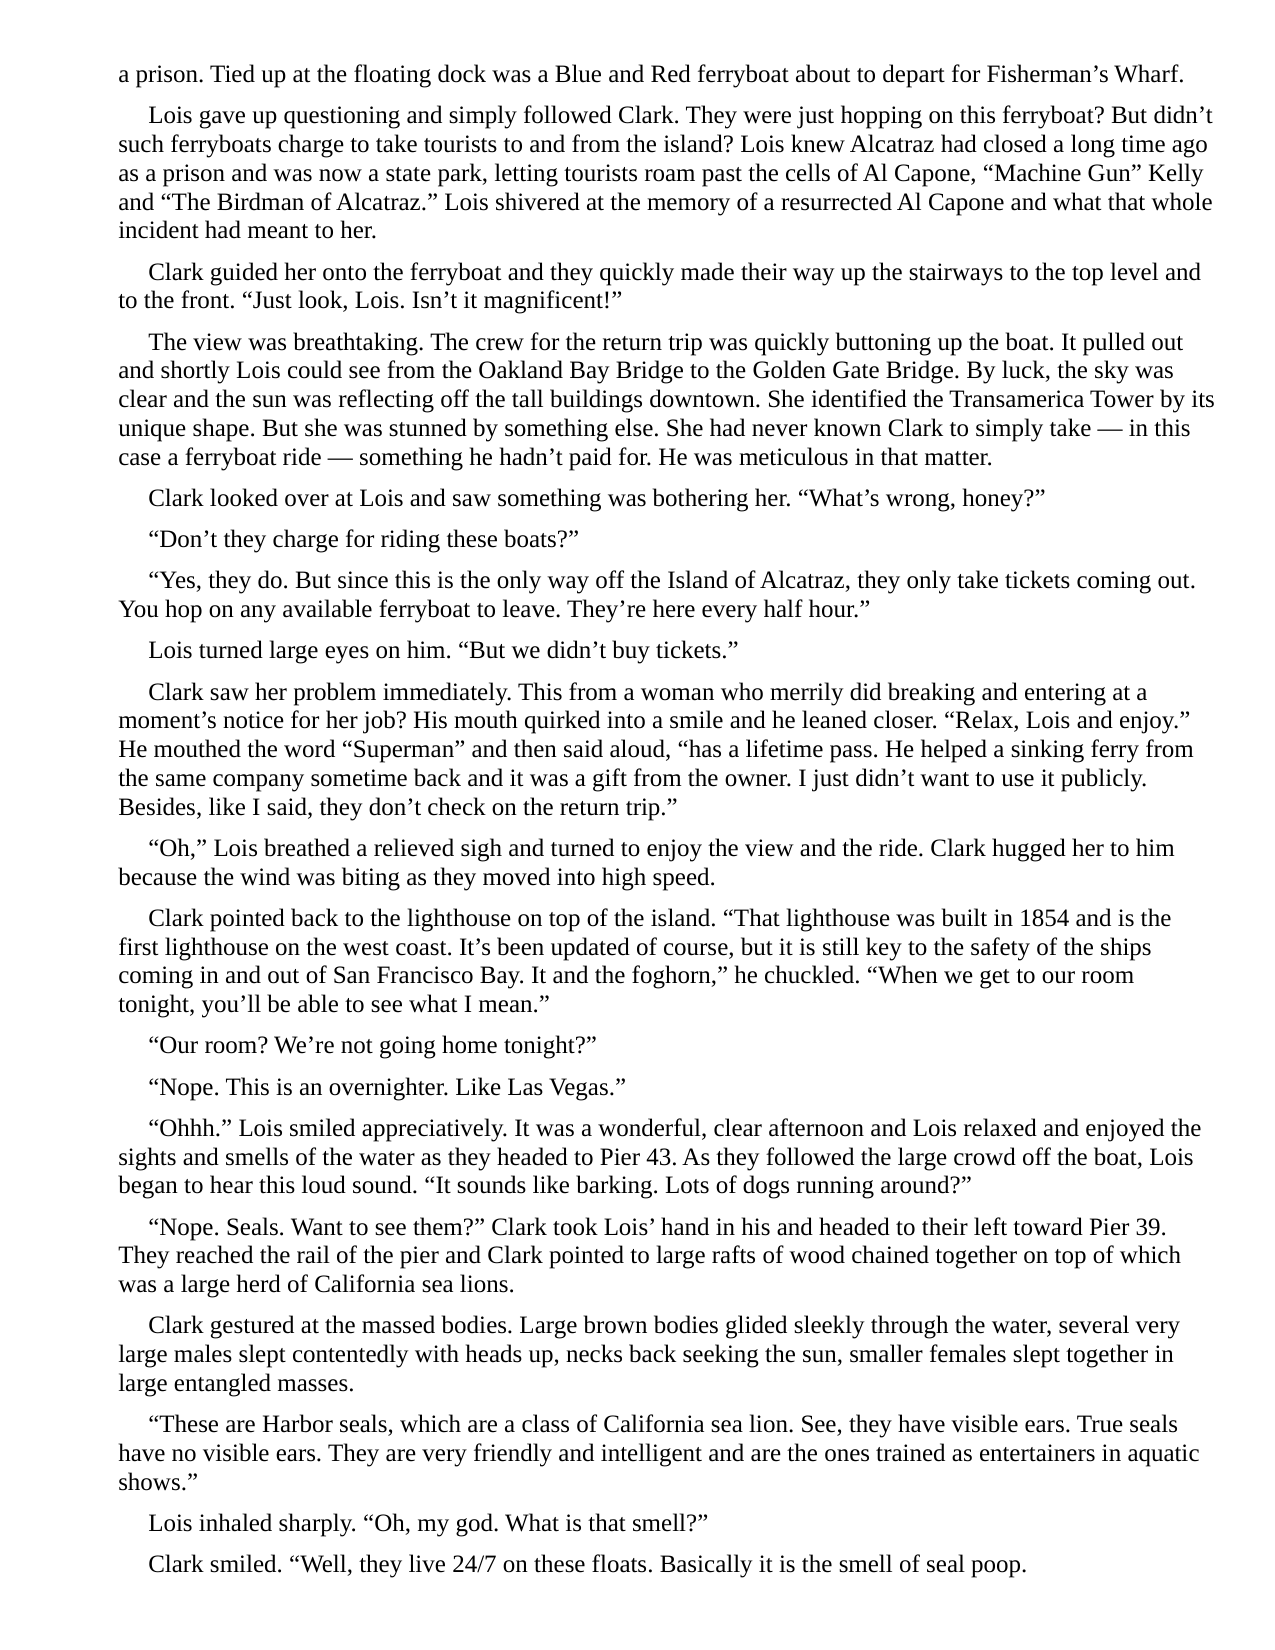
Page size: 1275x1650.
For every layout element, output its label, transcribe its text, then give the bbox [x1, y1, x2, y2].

text Clark guided her onto the ferryboat and they quickly made their way up the stairways to the top level and to the front. “Just look, Lois. Isn’t it magnificent!” [118, 257, 1216, 314]
text “Nope. This is an overnighter. Like Las Vegas.” [118, 1072, 1216, 1100]
text “Yes, they do. But since this is the only way off the Island of Alcatraz, they only take tickets coming out. You hop on any available ferryboat to leave. They’re here every half hour.” [118, 565, 1216, 623]
text Lois gave up questioning and simply followed Clark. They were just hopping on this ferryboat? But didn’t such ferryboats charge to take tourists to and from the island? Lois knew Alcatraz had closed a long time ago as a prison and was now a state park, letting tourists roam past the cells of Al Capone, “Machine Gun” Kelly and “The Birdman of Alcatraz.” Lois shivered at the memory of a resurrected Al Capone and what that whole incident had meant to her. [118, 100, 1216, 244]
text Clark smiled. “Well, they live 24/7 on these floats. Basically it is the smell of seal poop. [118, 1549, 1216, 1578]
text “Oh,” Lois breathed a relieved sigh and turned to enjoy the view and the ride. Clark hugged her to him because the wind was biting as they moved into high speed. [118, 833, 1216, 890]
text a prison. Tied up at the floating dock was a Blue and Red ferryboat about to depart for Fisherman’s Wharf. [118, 59, 1216, 88]
text “These are Harbor seals, which are a class of California sea lion. See, they have visible ears. True seals have no visible ears. They are very friendly and intelligent and are the ones trained as entertainers in aquatic shows.” [118, 1409, 1216, 1495]
text Clark pointed back to the lighthouse on top of the island. “That lighthouse was built in 1854 and is the first lighthouse on the west coast. It’s been updated of course, but it is still key to the safety of the ships coming in and out of San Francisco Bay. It and the foghorn,” he chuckled. “When we get to our room tonight, you’ll be able to see what I mean.” [118, 903, 1216, 1018]
text “Nope. Seals. Want to see them?” Clark took Lois’ hand in his and headed to their left toward Pier 39. They reached the rail of the pier and Clark pointed to large rafts of wood chained together on top of which was a large herd of California sea lions. [118, 1212, 1216, 1298]
text “Don’t they charge for riding these boats?” [118, 524, 1216, 553]
text Lois inhaled sharply. “Oh, my god. What is that smell?” [118, 1508, 1216, 1537]
text Clark saw her problem immediately. This from a woman who merrily did breaking and entering at a moment’s notice for her job? His mouth quirked into a smile and he leaned closer. “Relax, Lois and enjoy.” He mouthed the word “Superman” and then said aloud, “has a lifetime pass. He helped a sinking ferry from the same company sometime back and it was a gift from the owner. I just didn’t want to use it publicly. Besides, like I said, they don’t check on the return trip.” [118, 677, 1216, 820]
text Clark gestured at the massed bodies. Large brown bodies glided sleekly through the water, several very large males slept contentedly with heads up, necks back seeking the sun, smaller females slept together in large entangled masses. [118, 1310, 1216, 1397]
text “Our room? We’re not going home tonight?” [118, 1030, 1216, 1059]
text “Ohhh.” Lois smiled appreciatively. It was a wonderful, clear afternoon and Lois relaxed and enjoyed the sights and smells of the water as they headed to Pier 43. As they followed the large crowd off the boat, Lois began to hear this loud sound. “It sounds like barking. Lots of dogs running around?” [118, 1113, 1216, 1199]
text Clark looked over at Lois and saw something was bothering her. “What’s wrong, honey?” [118, 483, 1216, 512]
text Lois turned large eyes on him. “But we didn’t buy tickets.” [118, 635, 1216, 664]
text The view was breathtaking. The crew for the return trip was quickly buttoning up the boat. It pulled out and shortly Lois could see from the Oakland Bay Bridge to the Golden Gate Bridge. By luck, the sky was clear and the sun was reflecting off the tall buildings downtown. She identified the Transamerica Tower by its unique shape. But she was stunned by something else. She had never known Clark to simply take — in this case a ferryboat ride — something he hadn’t paid for. He was meticulous in that matter. [118, 327, 1216, 470]
